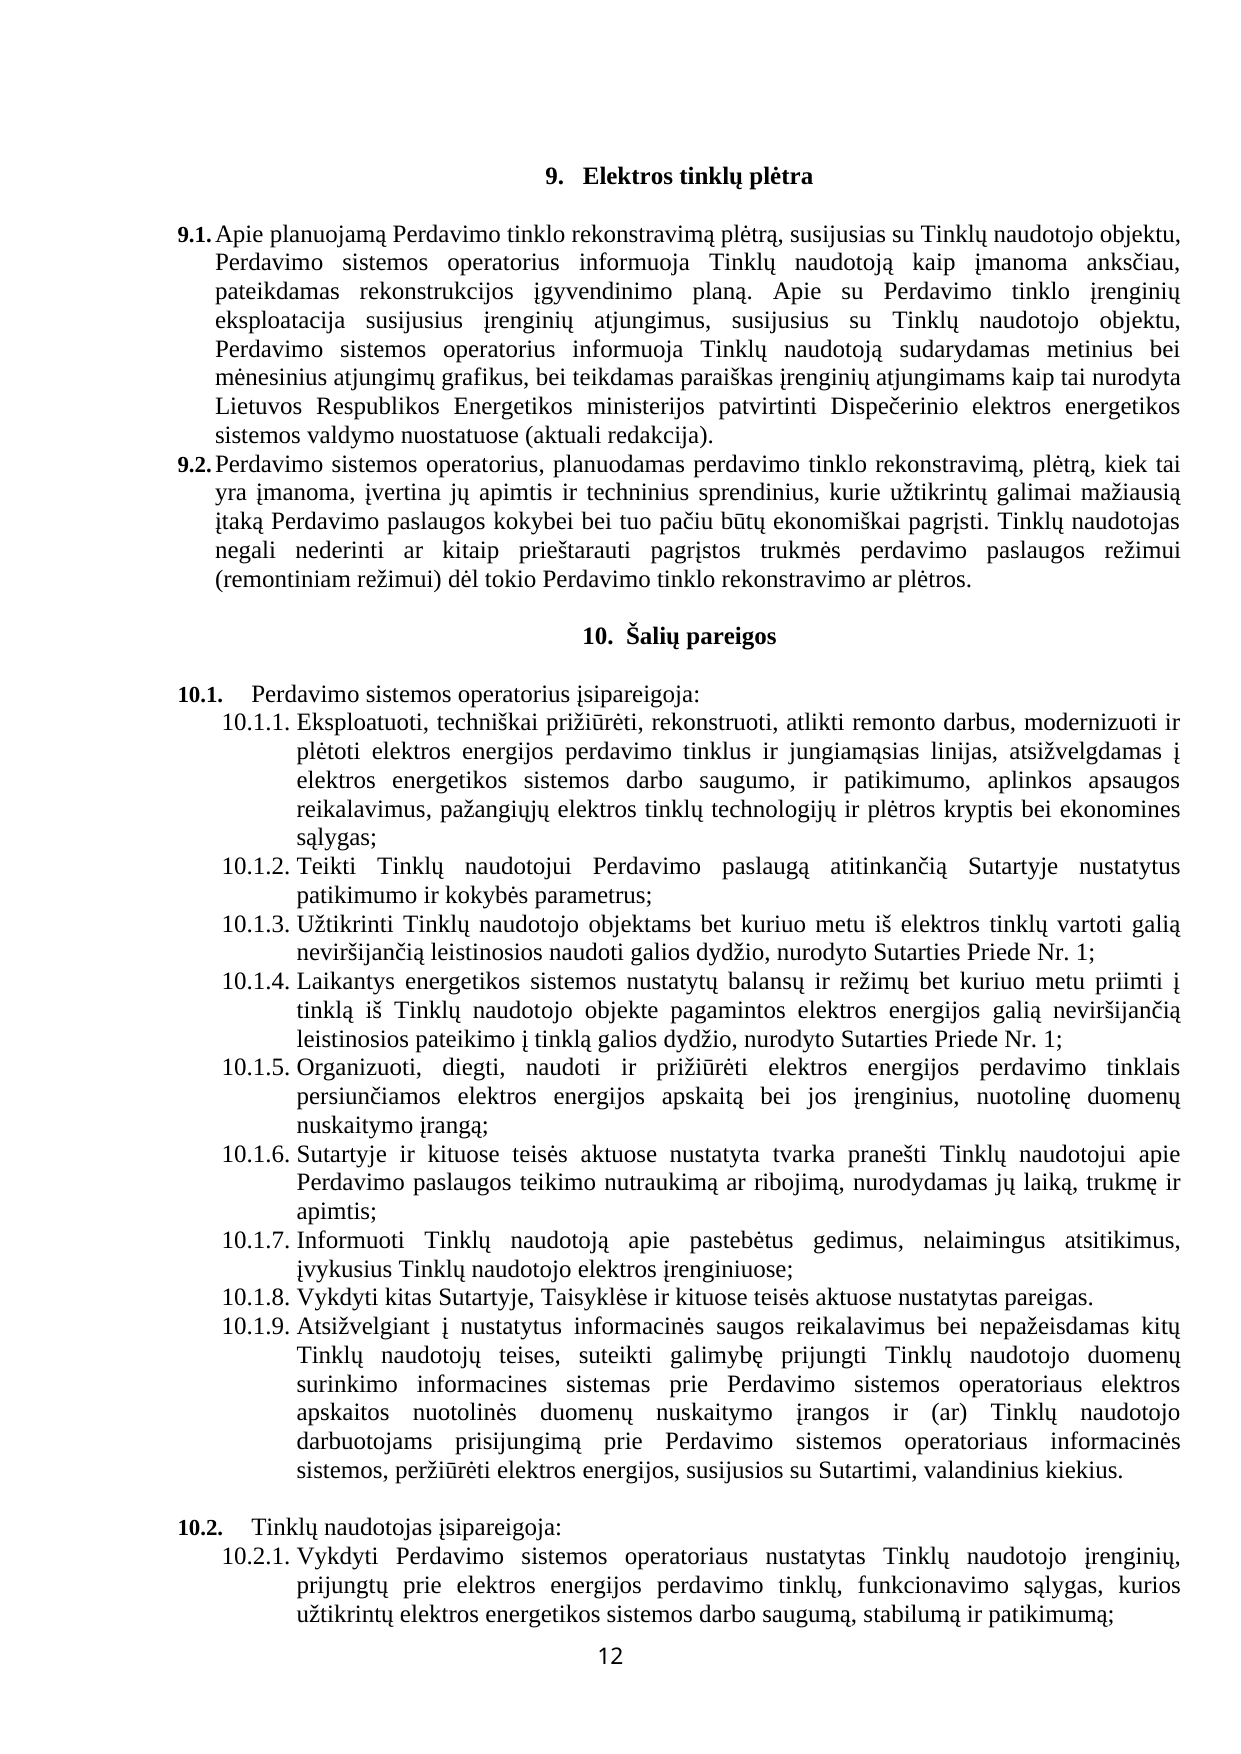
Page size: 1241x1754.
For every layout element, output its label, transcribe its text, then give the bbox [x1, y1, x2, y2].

text 9.1. Apie planuojamą Perdavimo tinklo rekonstravimą plėtrą, susijusias su Tinklų naudotojo objektu, Perdavimo sistemos operatorius informuoja Tinklų naudotoją kaip įmanoma anksčiau, pateikdamas rekonstrukcijos įgyvendinimo planą. Apie su Perdavimo tinklo įrenginių eksploatacija susijusius įrenginių atjungimus, susijusius su Tinklų naudotojo objektu, Perdavimo sistemos operatorius informuoja Tinklų naudotoją sudarydamas metinius bei mėnesinius atjungimų grafikus, bei teikdamas paraiškas įrenginių atjungimams kaip tai nurodyta Lietuvos Respublikos Energetikos ministerijos patvirtinti Dispečerinio elektros energetikos sistemos valdymo nuostatuose (aktuali redakcija). [177, 219, 1181, 449]
text 10.1. Perdavimo sistemos operatorius įsipareigoja: [177, 679, 1181, 707]
text 10.1.8. Vykdyti kitas Sutartyje, Taisyklėse ir kituose teisės aktuose nustatytas pareigas. [221, 1282, 1181, 1311]
text 10.1.6. Sutartyje ir kituose teisės aktuose nustatyta tvarka pranešti Tinklų naudotojui apie Perdavimo paslaugos teikimo nutraukimą ar ribojimą, nurodydamas jų laiką, trukmę ir apimtis; [221, 1139, 1181, 1225]
text 10. Šalių pareigos [177, 621, 1181, 650]
text 10.1.1. Eksploatuoti, techniškai prižiūrėti, rekonstruoti, atlikti remonto darbus, modernizuoti ir plėtoti elektros energijos perdavimo tinklus ir jungiamąsias linijas, atsižvelgdamas į elektros energetikos sistemos darbo saugumo, ir patikimumo, aplinkos apsaugos reikalavimus, pažangiųjų elektros tinklų technologijų ir plėtros kryptis bei ekonomines sąlygas; [221, 707, 1181, 851]
text 10.1.4. Laikantys energetikos sistemos nustatytų balansų ir režimų bet kuriuo metu priimti į tinklą iš Tinklų naudotojo objekte pagamintos elektros energijos galią neviršijančią leistinosios pateikimo į tinklą galios dydžio, nurodyto Sutarties Priede Nr. 1; [221, 966, 1181, 1052]
text 9. Elektros tinklų plėtra [177, 161, 1181, 190]
text 10.1.2. Teikti Tinklų naudotojui Perdavimo paslaugą atitinkančią Sutartyje nustatytus patikimumo ir kokybės parametrus; [221, 851, 1181, 909]
text 9.2. Perdavimo sistemos operatorius, planuodamas perdavimo tinklo rekonstravimą, plėtrą, kiek tai yra įmanoma, įvertina jų apimtis ir techninius sprendinius, kurie užtikrintų galimai mažiausią įtaką Perdavimo paslaugos kokybei bei tuo pačiu būtų ekonomiškai pagrįsti. Tinklų naudotojas negali nederinti ar kitaip prieštarauti pagrįstos trukmės perdavimo paslaugos režimui (remontiniam režimui) dėl tokio Perdavimo tinklo rekonstravimo ar plėtros. [177, 449, 1181, 592]
text 10.2.1. Vykdyti Perdavimo sistemos operatoriaus nustatytas Tinklų naudotojo įrenginių, prijungtų prie elektros energijos perdavimo tinklų, funkcionavimo sąlygas, kurios užtikrintų elektros energetikos sistemos darbo saugumą, stabilumą ir patikimumą; [221, 1541, 1181, 1627]
text 10.1.9. Atsižvelgiant į nustatytus informacinės saugos reikalavimus bei nepažeisdamas kitų Tinklų naudotojų teises, suteikti galimybę prijungti Tinklų naudotojo duomenų surinkimo informacines sistemas prie Perdavimo sistemos operatoriaus elektros apskaitos nuotolinės duomenų nuskaitymo įrangos ir (ar) Tinklų naudotojo darbuotojams prisijungimą prie Perdavimo sistemos operatoriaus informacinės sistemos, peržiūrėti elektros energijos, susijusios su Sutartimi, valandinius kiekius. [221, 1311, 1181, 1484]
text 10.1.3. Užtikrinti Tinklų naudotojo objektams bet kuriuo metu iš elektros tinklų vartoti galią neviršijančią leistinosios naudoti galios dydžio, nurodyto Sutarties Priede Nr. 1; [221, 909, 1181, 966]
text 10.2. Tinklų naudotojas įsipareigoja: [177, 1512, 1181, 1541]
text 10.1.5. Organizuoti, diegti, naudoti ir prižiūrėti elektros energijos perdavimo tinklais persiunčiamos elektros energijos apskaitą bei jos įrenginius, nuotolinę duomenų nuskaitymo įrangą; [221, 1052, 1181, 1139]
text 10.1.7. Informuoti Tinklų naudotoją apie pastebėtus gedimus, nelaimingus atsitikimus, įvykusius Tinklų naudotojo elektros įrenginiuose; [221, 1225, 1181, 1282]
